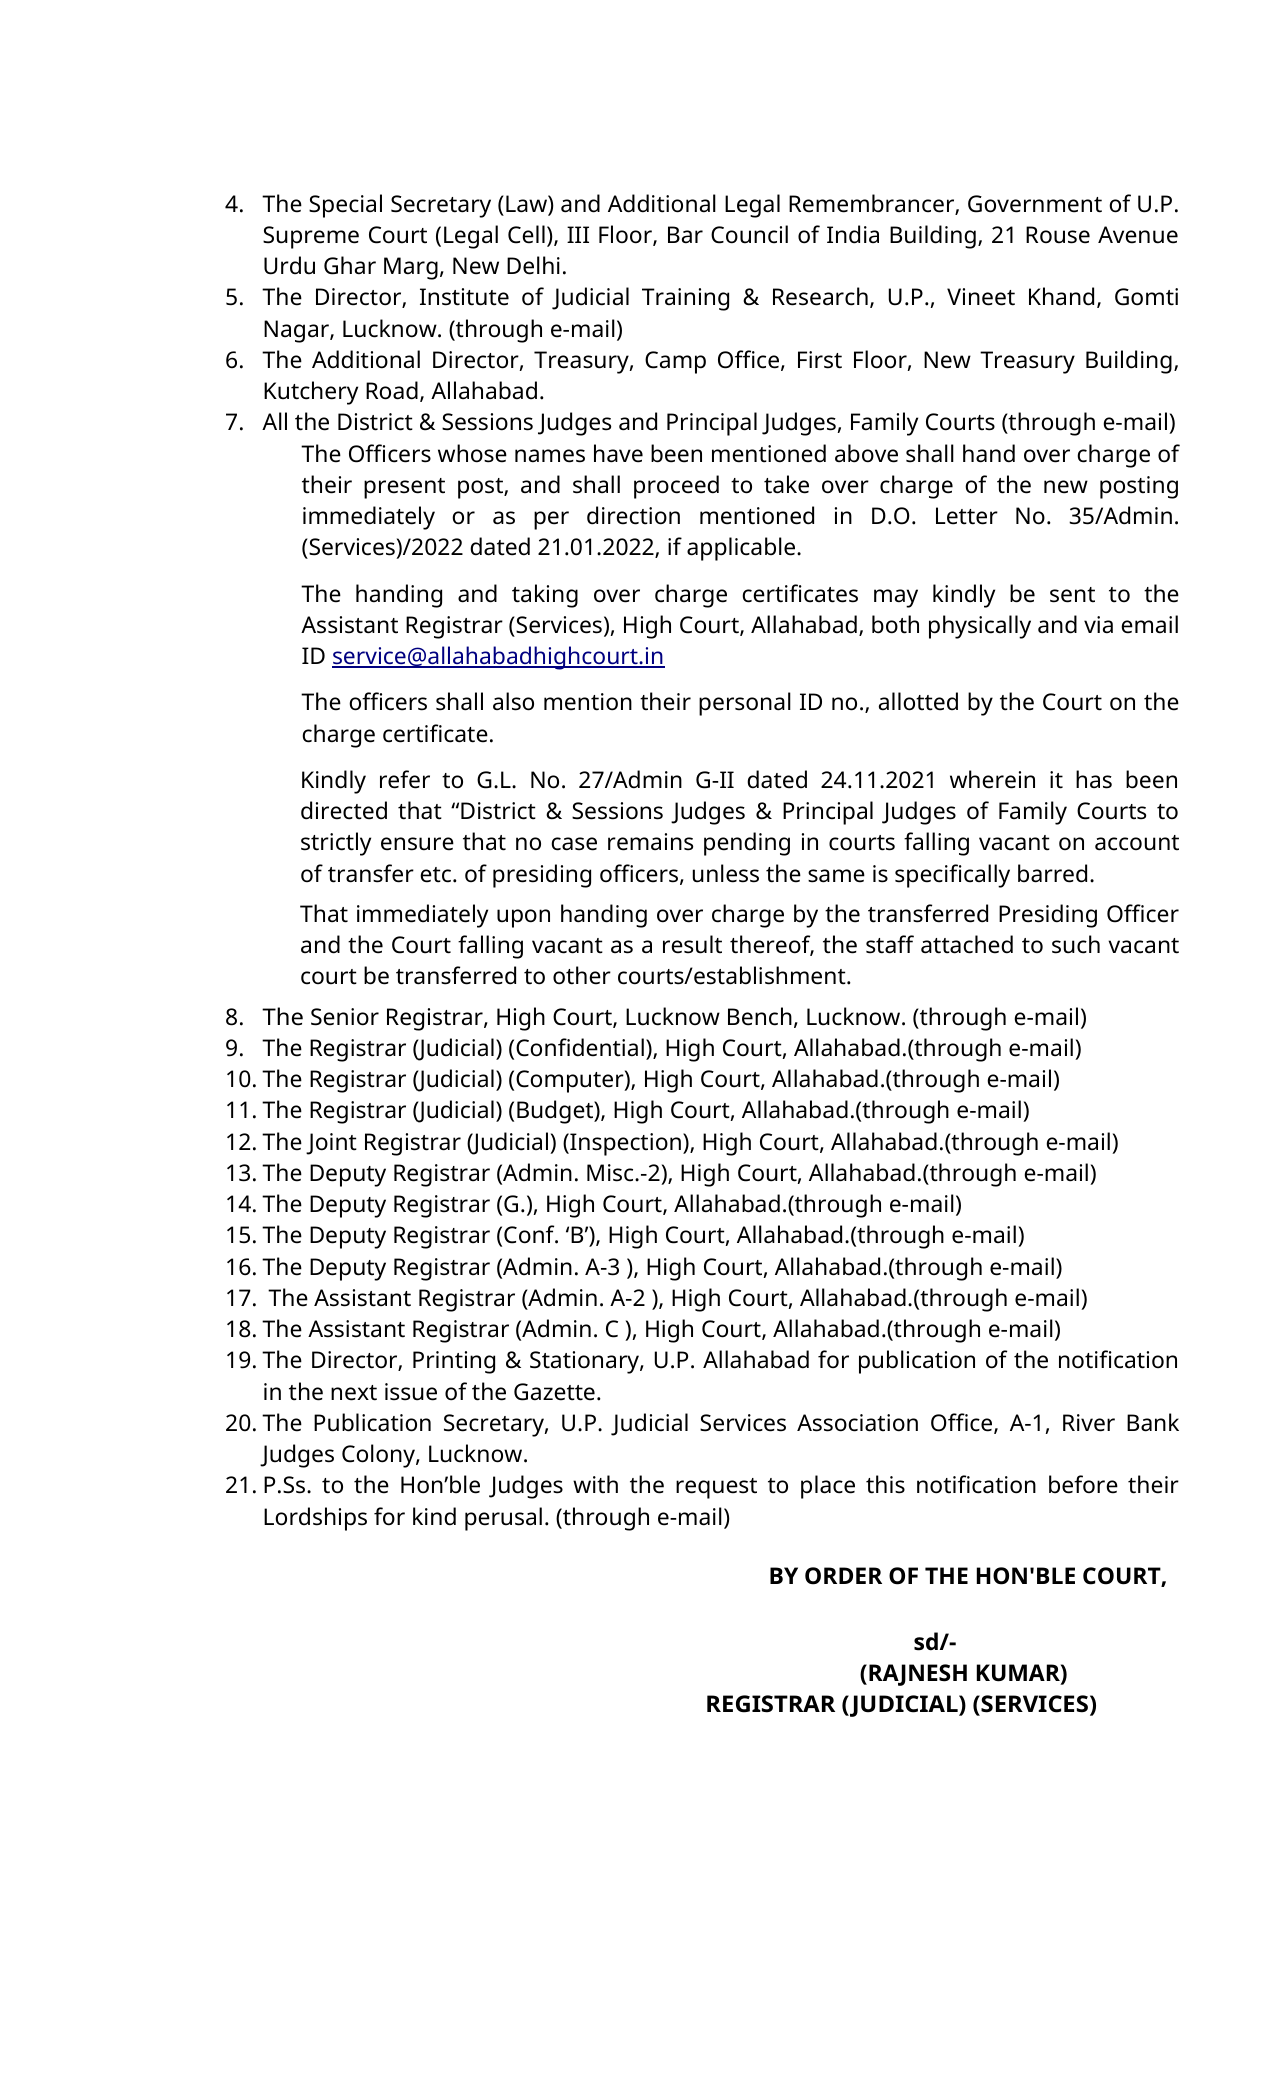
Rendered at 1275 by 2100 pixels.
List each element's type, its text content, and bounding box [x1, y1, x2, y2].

text Kindly refer to G.L. No. 27/Admin G-II dated 24.11.2021 wherein it has been directed that “District & Sessions Judges & Principal Judges of Family Courts to strictly ensure that no case remains pending in courts falling vacant on account of transfer etc. of presiding officers, unless the same is specifically barred. [300, 764, 1181, 889]
list The Director, Printing & Stationary, U.P. Allahabad for publication of the notification in the next issue of the Gazette. [225, 1344, 1181, 1407]
text sd/- [562, 1625, 1181, 1657]
text The handing and taking over charge certificates may kindly be sent to the Assistant Registrar (Services), High Court, Allahabad, both physically and via email ID service@allahabadhighcourt.in [301, 577, 1181, 671]
list The Additional Director, Treasury, Camp Office, First Floor, New Treasury Building, Kutchery Road, Allahabad. [225, 344, 1181, 406]
list The Deputy Registrar (G.), High Court, Allahabad.(through e-mail) [225, 1188, 1181, 1219]
text The officers shall also mention their personal ID no., allotted by the Court on the charge certificate. [301, 686, 1181, 749]
list The Special Secretary (Law) and Additional Legal Remembrancer, Government of U.P. Supreme Court (Legal Cell), III Floor, Bar Council of India Building, 21 Rouse Avenue Urdu Ghar Marg, New Delhi. [225, 187, 1181, 281]
list The Registrar (Judicial) (Budget), High Court, Allahabad.(through e-mail) [225, 1094, 1181, 1125]
text REGISTRAR (JUDICIAL) (SERVICES) [187, 1688, 1188, 1719]
list The Deputy Registrar (Admin. A-3 ), High Court, Allahabad.(through e-mail) [225, 1250, 1181, 1282]
text The Officers whose names have been mentioned above shall hand over charge of their present post, and shall proceed to take over charge of the new posting immediately or as per direction mentioned in D.O. Letter No. 35/Admin. (Services)/2022 dated 21.01.2022, if applicable. [301, 437, 1181, 562]
list The Assistant Registrar (Admin. C ), High Court, Allahabad.(through e-mail) [225, 1313, 1181, 1344]
list All the District & Sessions Judges and Principal Judges, Family Courts (through e-mail) [225, 406, 1181, 437]
list The Director, Institute of Judicial Training & Research, U.P., Vineet Khand, Gomti Nagar, Lucknow. (through e-mail) [225, 281, 1181, 344]
list The Assistant Registrar (Admin. A-2 ), High Court, Allahabad.(through e-mail) [225, 1282, 1181, 1313]
list P.Ss. to the Hon’ble Judges with the request to place this notification before their Lordships for kind perusal. (through e-mail) [225, 1469, 1181, 1532]
list The Registrar (Judicial) (Confidential), High Court, Allahabad.(through e-mail) [225, 1032, 1181, 1063]
list The Senior Registrar, High Court, Lucknow Bench, Lucknow. (through e-mail) [225, 1000, 1181, 1032]
list The Joint Registrar (Judicial) (Inspection), High Court, Allahabad.(through e-mail) [225, 1125, 1181, 1157]
list The Deputy Registrar (Conf. ‘B’), High Court, Allahabad.(through e-mail) [225, 1219, 1181, 1250]
list The Deputy Registrar (Admin. Misc.-2), High Court, Allahabad.(through e-mail) [225, 1157, 1181, 1188]
list The Publication Secretary, U.P. Judicial Services Association Office, A-1, River Bank Judges Colony, Lucknow. [225, 1407, 1181, 1469]
text BY ORDER OF THE HON'BLE COURT, [187, 1560, 1181, 1591]
text (RAJNESH KUMAR) [562, 1657, 1181, 1688]
list The Registrar (Judicial) (Computer), High Court, Allahabad.(through e-mail) [225, 1063, 1181, 1094]
text That immediately upon handing over charge by the transferred Presiding Officer and the Court falling vacant as a result thereof, the staff attached to such vacant court be transferred to other courts/establishment. [300, 898, 1181, 991]
